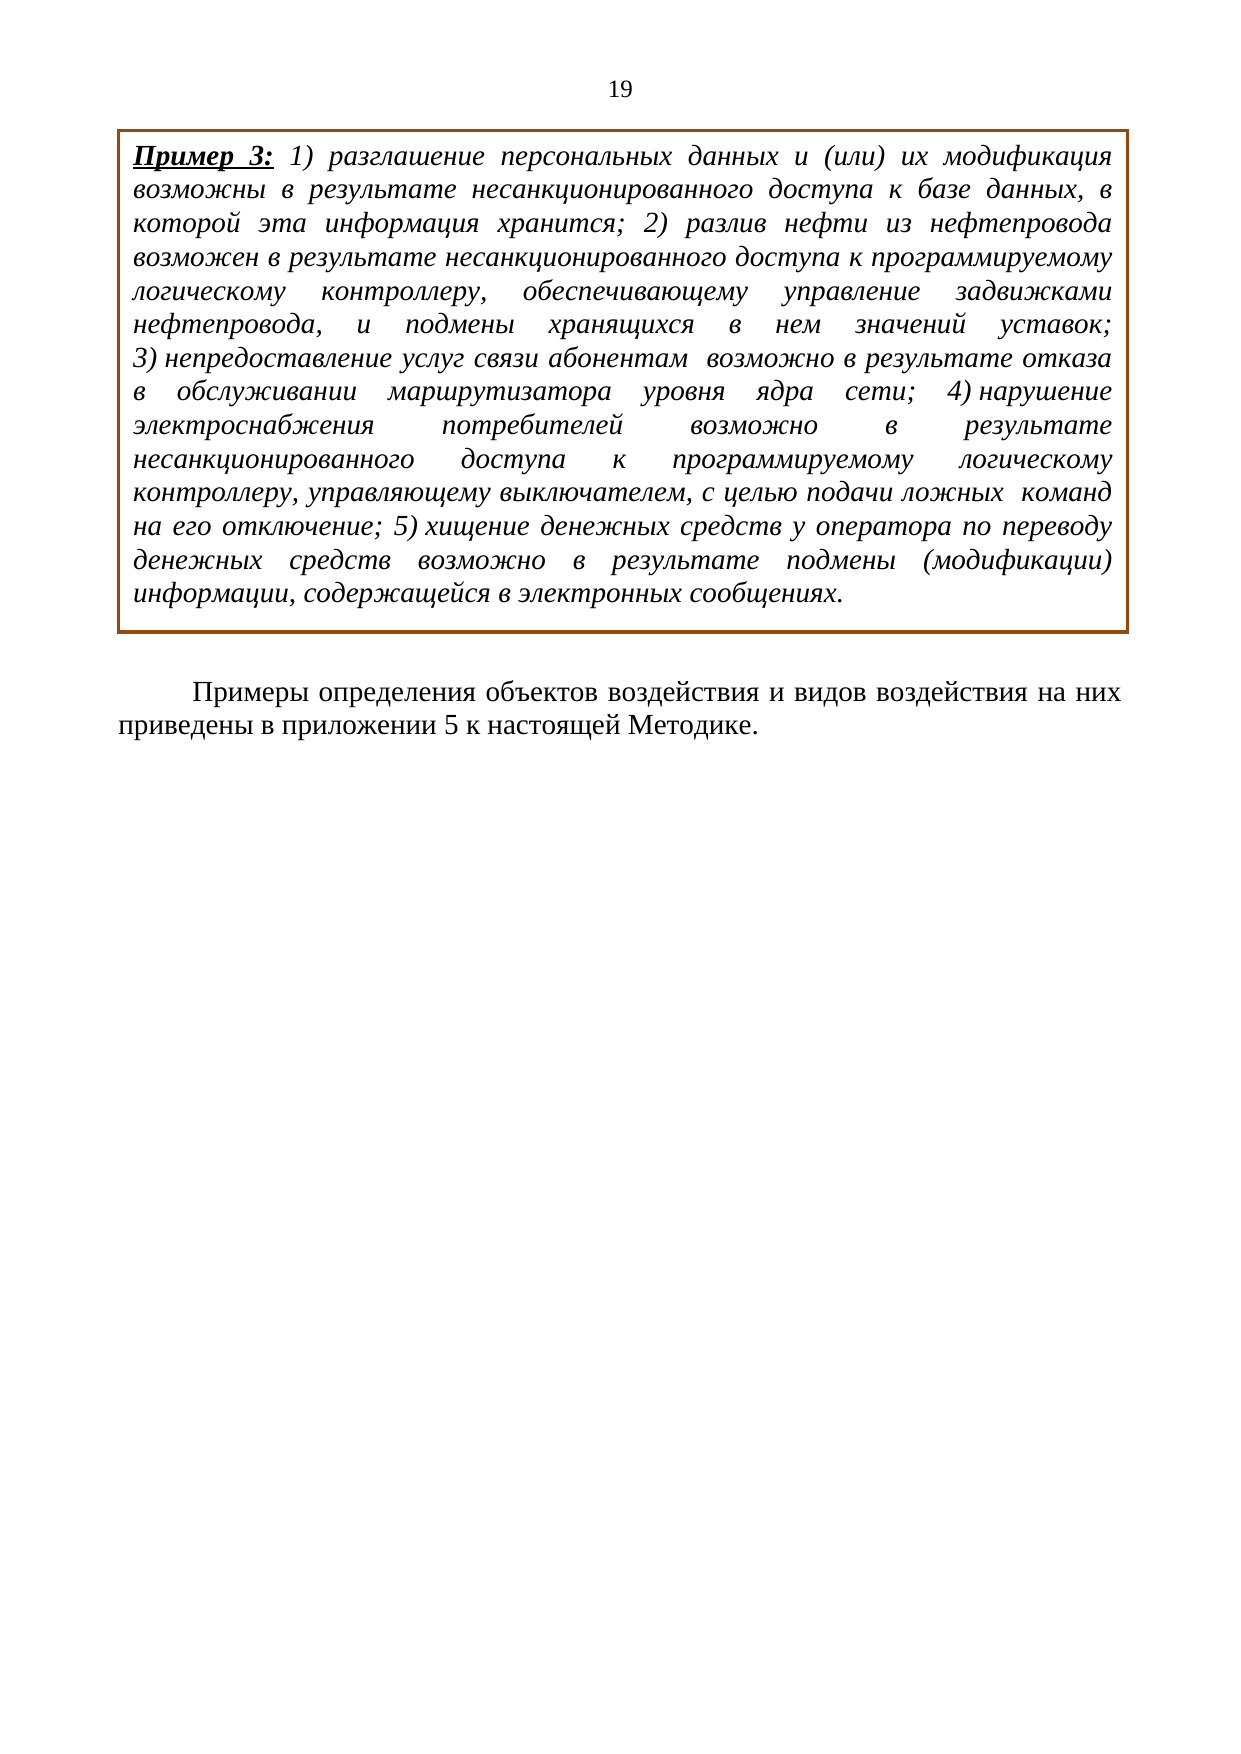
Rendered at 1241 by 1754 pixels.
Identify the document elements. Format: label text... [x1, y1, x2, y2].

text Примеры определения объектов воздействия и видов воздействия на них приведены в приложении 5 к настоящей Методике. [118, 674, 1122, 741]
